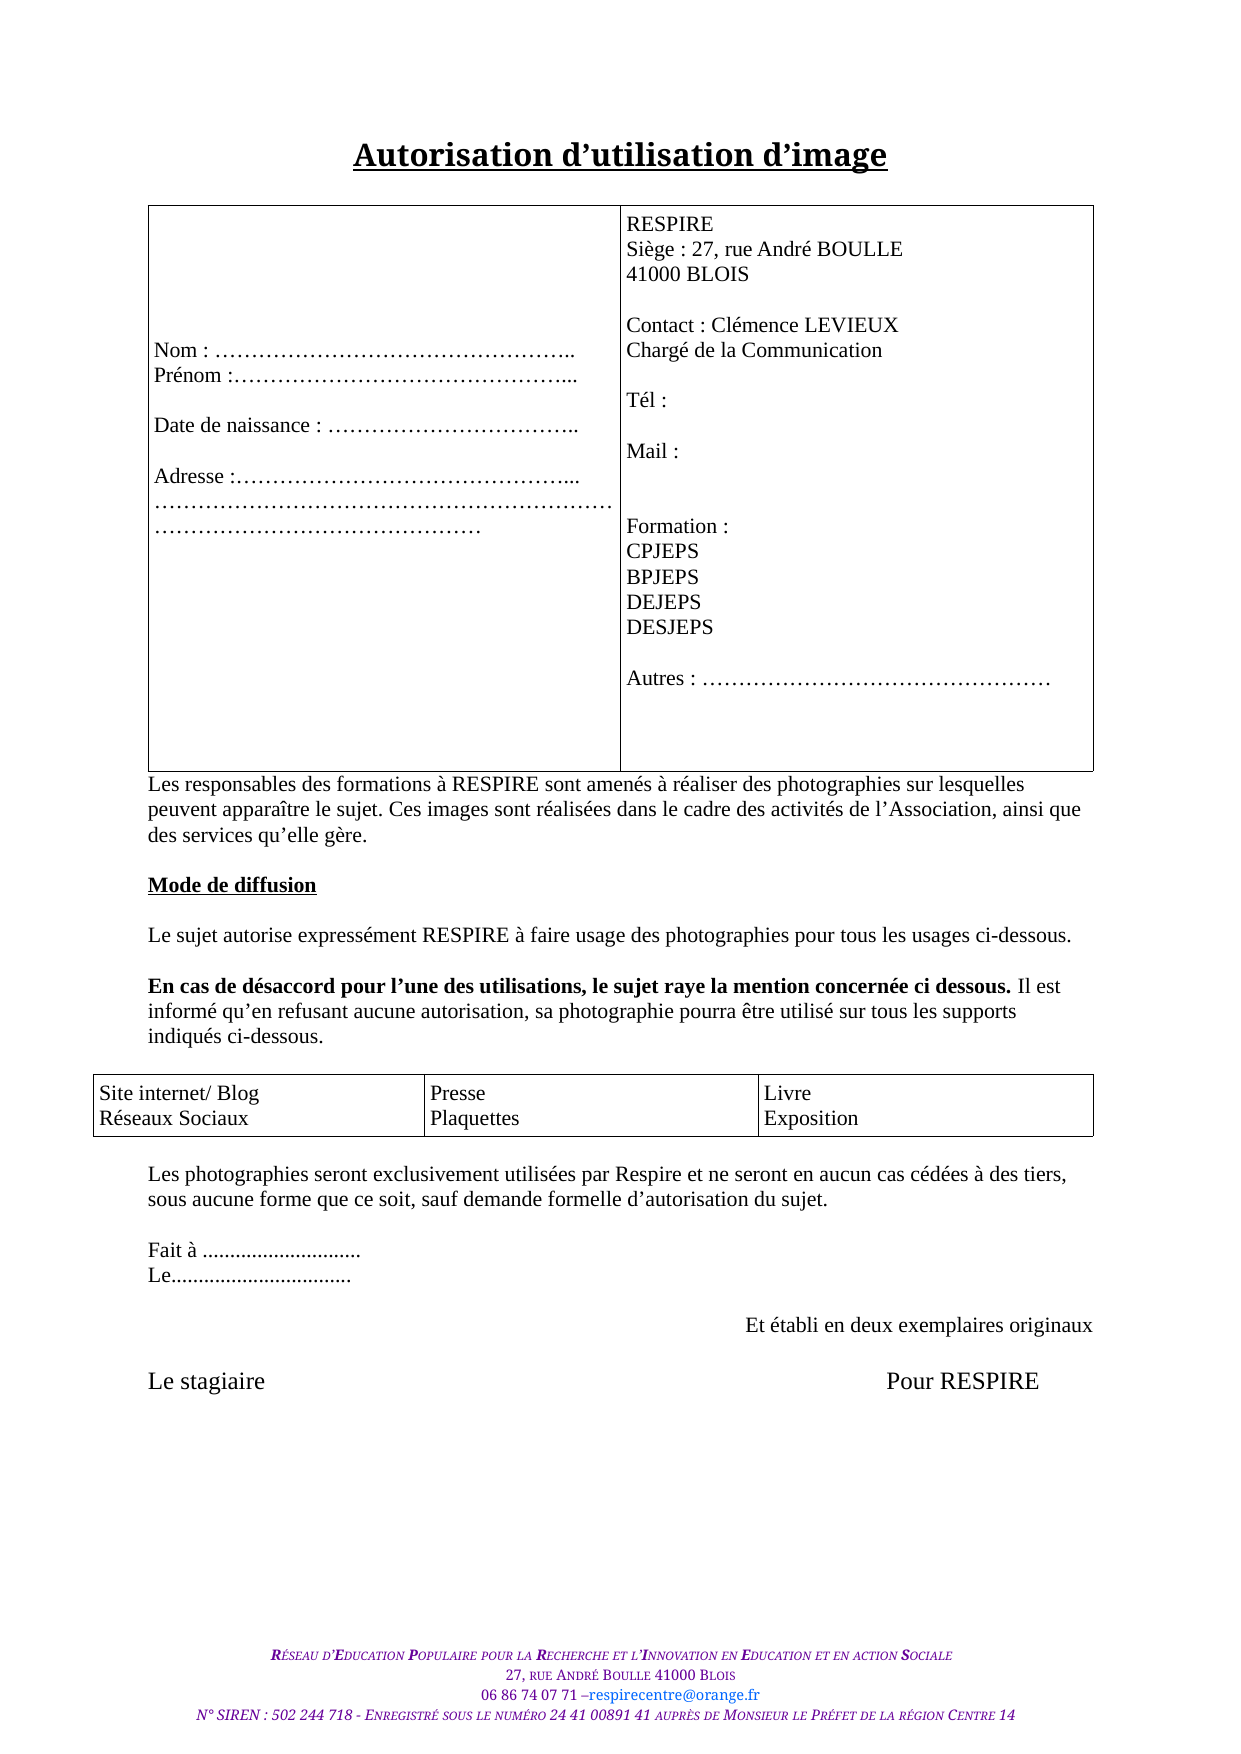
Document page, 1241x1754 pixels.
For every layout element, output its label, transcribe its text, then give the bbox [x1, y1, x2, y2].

text Fait à ............................. [148, 1237, 1093, 1262]
table_header Site internet/ Blog Réseaux Sociaux [94, 1075, 424, 1136]
text En cas de désaccord pour l’une des utilisations, le sujet raye la mention concernée ci dessous. Il est informé qu’en refusant aucune autorisation, sa photographie pourra être utilisé sur tous les supports indiqués ci-dessous. [148, 973, 1093, 1048]
table_header Livre Exposition [759, 1075, 1093, 1136]
text Autorisation d’utilisation d’image [148, 132, 1093, 175]
text Les responsables des formations à RESPIRE sont amenés à réaliser des photographies sur lesquelles peuvent apparaître le sujet. Ces images sont réalisées dans le cadre des activités de l’Association, ainsi que des services qu’elle gère. [148, 772, 1093, 847]
text Mode de diffusion [148, 872, 1093, 897]
text Et établi en deux exemplaires originaux [148, 1312, 1093, 1337]
table_header Presse Plaquettes [425, 1075, 758, 1136]
table_header RESPIRE Siège : 27, rue André BOULLE 41000 BLOIS Contact : Clémence LEVIEUX Chargé de la Communication Tél : Mail : Formation : CPJEPS BPJEPS DEJEPS DESJEPS Autres : ………………………………………… [621, 206, 1093, 771]
text Le stagiaire Pour RESPIRE [148, 1366, 1093, 1395]
table_header Nom : ………………………………………….. Prénom :………………………………………... Date de naissance : …………………………….. Adresse :………………………………………... ……………………………………………………………………………………………… [149, 206, 620, 771]
text Le sujet autorise expressément RESPIRE à faire usage des photographies pour tous les usages ci-dessous. [148, 922, 1093, 948]
text Le................................. [148, 1262, 1093, 1287]
text Les photographies seront exclusivement utilisées par Respire et ne seront en aucun cas cédées à des tiers, sous aucune forme que ce soit, sauf demande formelle d’autorisation du sujet. [148, 1161, 1093, 1211]
